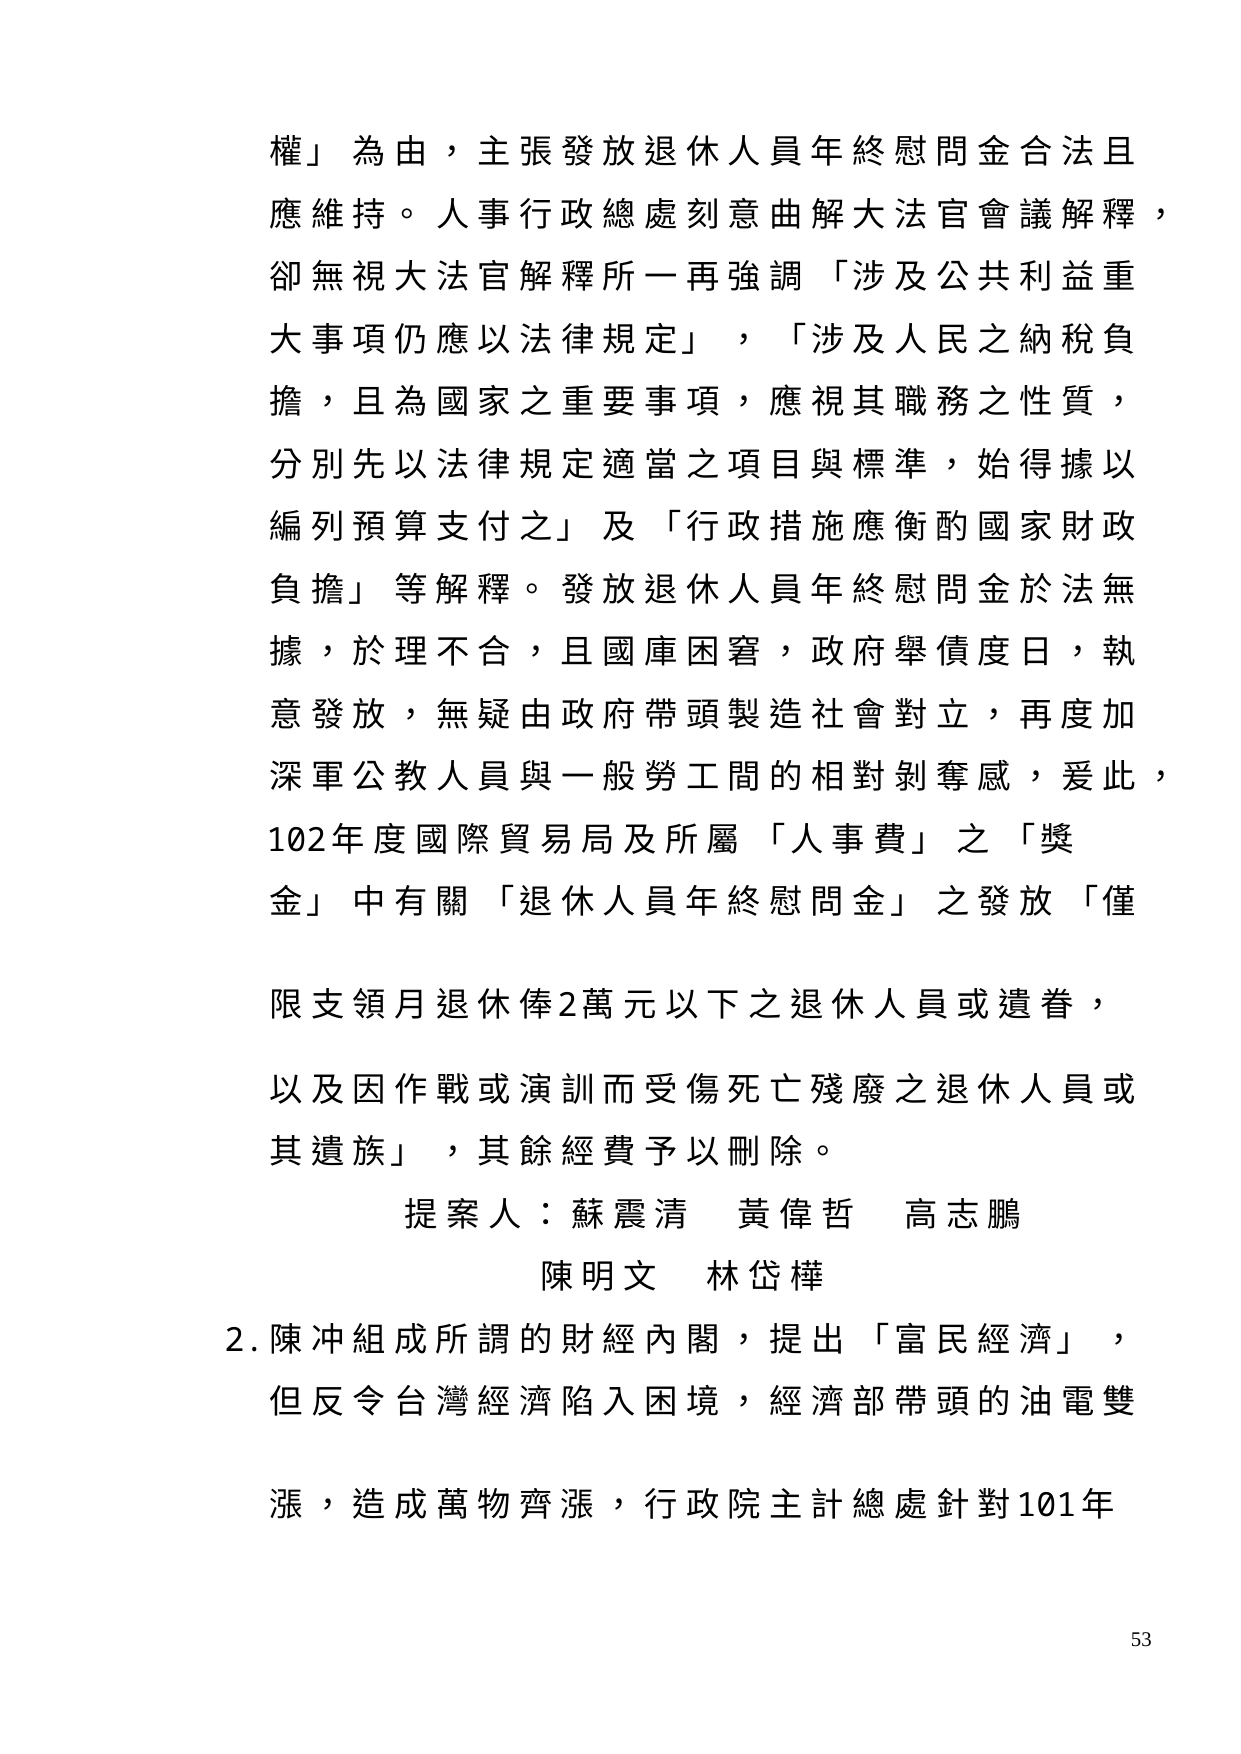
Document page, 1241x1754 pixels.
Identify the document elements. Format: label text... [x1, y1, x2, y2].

text 提案人：蘇震清 黃偉哲 高志鵬 陳明文 林岱樺 [396, 1170, 1081, 1295]
text 2.陳冲組成所謂的財經內閣，提出「富民經濟」，但反令台灣經濟陷入困境，經濟部帶頭的油電雙漲，造成萬物齊漲，行政院主計總處針對101年度的經濟成長率之預測業經9度下修至1.05%，更面對「保1」的挑戰，整體經濟表現遠不如於亞鄰國家，自2011年11月至2012年8月景氣連續10藍燈，財政部最新公布的10月出口265.3億美元，較上月減2.4％，較100年同月亦減1.9％；累計1至10月出口2,501.3億美元，較100年同期減3.7％；1至10月，出口就有8個月是負成長，財政部已指出101年出口確定負成長，且行政院主計總處估計全年出口將衰退2.5％，將為史上第4低，在亞洲主要國家中表現最差，在民生痛苦之際，馬英九總統只會講「廠商賺不夠多」，對於台灣勞工低成本世界第一，勞工日子難過，卻完全不關心，連勞工基本工資相當於一顆茶葉蛋調整，馬政府卻還強加條件，要求俟連續二季GDP成長超過3％或連續二月失業率低於4％後方能實施，為苦民所苦，爰針對國際貿易局及所屬項下「首長特別費」，提請刪除二分之一。 [223, 1295, 1150, 1545]
text 1.有鑑於退休人員已領取優渥之月退休金外，卻仍比照在職軍公教領取年終慰問金，每年需支應經費超過200億元。民國54年公務人員退休法施行細則所定「領月退休金者，遇有臨時加發薪金時，月退休金亦得按比率支給」已在民國99年刪除，繼續發放年終慰問金，適法性不足。行政院人事行政總處無視法律規範，仍依據民國61年公布之「軍公教人員年終工作獎金及慰問金發給注意事項」，並以大法官會議第614號、第443號解釋「給付行政受法律規範較為寬鬆，無須法律授權」為由，主張發放退休人員年終慰問金合法且應維持。人事行政總處刻意曲解大法官會議解釋，卻無視大法官解釋所一再強調「涉及公共利益重大事項仍應以法律規定」，「涉及人民之納稅負擔，且為國家之重要事項，應視其職務之性質，分別先以法律規定適當之項目與標準，始得據以編列預算支付之」及「行政措施應衡酌國家財政負擔」等解釋。發放退休人員年終慰問金於法無據，於理不合，且國庫困窘，政府舉債度日，執意發放，無疑由政府帶頭製造社會對立，再度加深軍公教人員與一般勞工間的相對剝奪感，爰此，102年度國際貿易局及所屬「人事費」之「獎金」中有關「退休人員年終慰問金」之發放「僅限支領月退休俸2萬元以下之退休人員或遺眷，以及因作戰或演訓而受傷死亡殘廢之退休人員或其遺族」，其餘經費予以刪除。 [223, 108, 1150, 1170]
